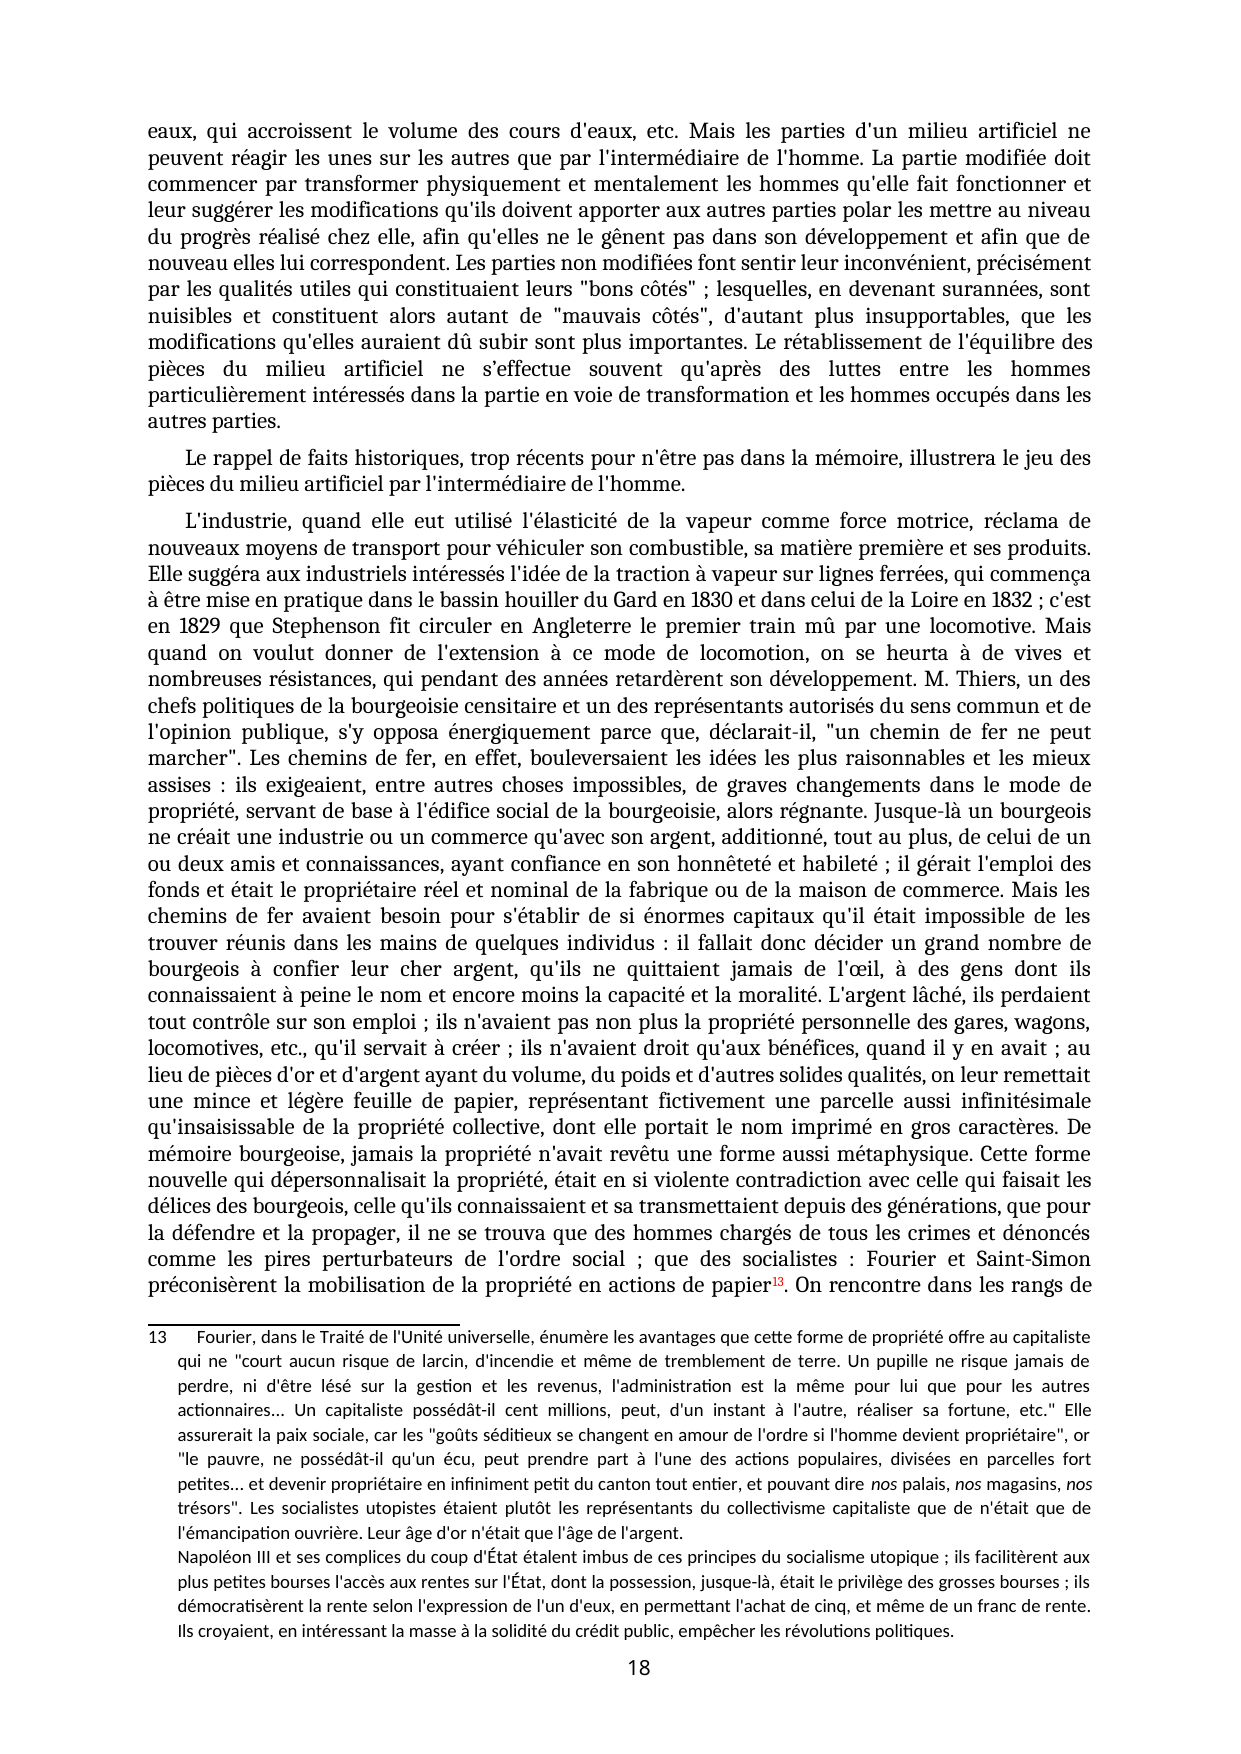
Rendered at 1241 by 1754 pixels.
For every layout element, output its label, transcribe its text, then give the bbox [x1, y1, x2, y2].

text eaux, qui accroissent le volume des cours d'eaux, etc. Mais les parties d'un milieu artificiel ne peuvent réagir les unes sur les autres que par l'intermédiaire de l'homme. La partie modifiée doit commencer par transformer physique­ment et mentalement les hommes qu'elle fait fonctionner et leur suggérer les modifications qu'ils doivent apporter aux autres parties polar les mettre au niveau du progrès réalisé chez elle, afin qu'elles ne le gênent pas dans son développement et afin que de nouveau elles lui correspondent. Les parties non modifiées font sentir leur inconvénient, précisément par les qualités utiles qui constituaient leurs "bons côtés" ; lesquelles, en devenant surannées, sont nuisibles et constituent alors autant de "mauvais côtés", d'autant plus insupportables, que les modifications qu'elles auraient dû subir sont plus importantes. Le rétablissement de l'équi­libre des pièces du milieu artificiel ne s’effectue souvent qu'après des luttes entre les hommes particulièrement intéressés dans la partie en voie de transformation et les hommes occupés dans les autres parties. [148, 118, 1093, 434]
text Le rappel de faits historiques, trop récents pour n'être pas dans la mémoire, illustrera le jeu des pièces du milieu artificiel par l'intermédiaire de l'homme. [148, 445, 1093, 497]
text Fourier, dans le Traité de l'Unité universelle, énumère les avantages que cette forme de propriété offre au capitaliste qui ne "court aucun risque de larcin, d'incendie et même de tremblement de terre. Un pupille ne risque jamais de perdre, ni d'être lésé sur la gestion et les revenus, l'administration est la même pour lui que pour les autres actionnaires... Un capitaliste possédât-il cent millions, peut, d'un instant à l'autre, réaliser sa fortune, etc." Elle assurerait la paix sociale, car les "goûts séditieux se changent en amour de l'ordre si l'homme devient propriétaire", or "le pauvre, ne possédât-il qu'un écu, peut prendre part à l'une des actions populaires, divisées en parcelles fort petites... et devenir propriétaire en infiniment petit du canton tout entier, et pouvant dire nos palais, nos magasins, nos trésors". Les socialistes utopistes étaient plutôt les représentants du collectivisme capitaliste que de n'était que de l'émancipation ouvrière. Leur âge d'or n'était que l'âge de l'argent. [148, 1325, 1093, 1544]
text L'industrie, quand elle eut utilisé l'élasticité de la vapeur comme force motrice, réclama de nouveaux moyens de transport pour véhiculer son combustible, sa matière première et ses produits. Elle suggéra aux industriels intéressés l'idée de la traction à vapeur sur lignes ferrées, qui commença à être mise en pratique dans le bassin houiller du Gard en 1830 et dans celui de la Loire en 1832 ; c'est en 1829 que Stephenson fit circuler en Angleterre le premier train mû par une locomotive. Mais quand on voulut donner de l'extension à ce mode de locomotion, on se heurta à de vives et nombreuses résistances, qui pendant des années retardèrent son développement. M. Thiers, un des chefs politiques de la bourgeoisie censi­taire et un des représentants autorisés du sens commun et de l'opinion publique, s'y opposa énergiquement parce que, déclarait-il, "un chemin de fer ne peut marcher". Les chemins de fer, en effet, bouleversaient les idées les plus raisonnables et les mieux assises : ils exi­geaient, entre autres choses impossibles, de graves changements dans le mode de propriété, servant de base à l'édifice social de la bourgeoisie, alors régnante. Jusque-là un bourgeois ne créait une industrie ou un commerce qu'avec son argent, additionné, tout au plus, de celui de un ou deux amis et connaissances, ayant confiance en son honnêteté et habileté ; il gérait l'emploi des fonds et était le propriétaire réel et nominal de la fabrique ou de la maison de commerce. Mais les chemins de fer avaient besoin pour s'établir de si énormes capitaux qu'il était impossible de les trouver réunis dans les mains de quelques individus : il fallait donc décider un grand nombre de bourgeois à confier leur cher argent, qu'ils ne quittaient jamais de l'œil, à des gens dont ils connaissaient à peine le nom et encore moins la capacité et la moralité. L'argent lâché, ils perdaient tout contrôle sur son emploi ; ils n'avaient pas non plus la propriété personnelle des gares, wagons, locomotives, etc., qu'il servait à créer ; ils n'avaient droit qu'aux bénéfices, quand il y en avait ; au lieu de pièces d'or et d'argent ayant du volume, du poids et d'autres solides qualités, on leur remettait une mince et légère feuille de papier, représentant fictivement une parcelle aussi infinitésimale qu'insaisissable de la propriété collective, dont elle portait le nom imprimé en gros caractères. De mémoire bour­geoise, jamais la propriété n'avait revêtu une forme aussi métaphysique. Cette forme nouvelle qui dépersonnalisait la propriété, était en si violente contradiction avec celle qui faisait les délices des bourgeois, celle qu'ils connaissaient et sa transmettaient depuis des générations, que pour la défendre et la propager, il ne se trouva que des hommes chargés de tous les crimes et dénoncés comme les pires perturbateurs de l'ordre social ; que des socialistes : Fourier et Saint-Simon préconisèrent la mobilisation de la propriété en actions de papier. On rencontre dans les rangs de [148, 508, 1093, 1298]
text Napoléon III et ses complices du coup d'État étalent imbus de ces principes du socialisme utopique ; ils facilitèrent aux plus petites bourses l'accès aux rentes sur l'État, dont la possession, jusque-là, était le privilège des grosses bourses ; ils démocratisèrent la rente selon l'expression de l'un d'eux, en permettant l'achat de cinq, et même de un franc de rente. Ils croyaient, en intéressant la masse à la solidité du crédit public, empêcher les révolutions politiques. [148, 1545, 1093, 1642]
